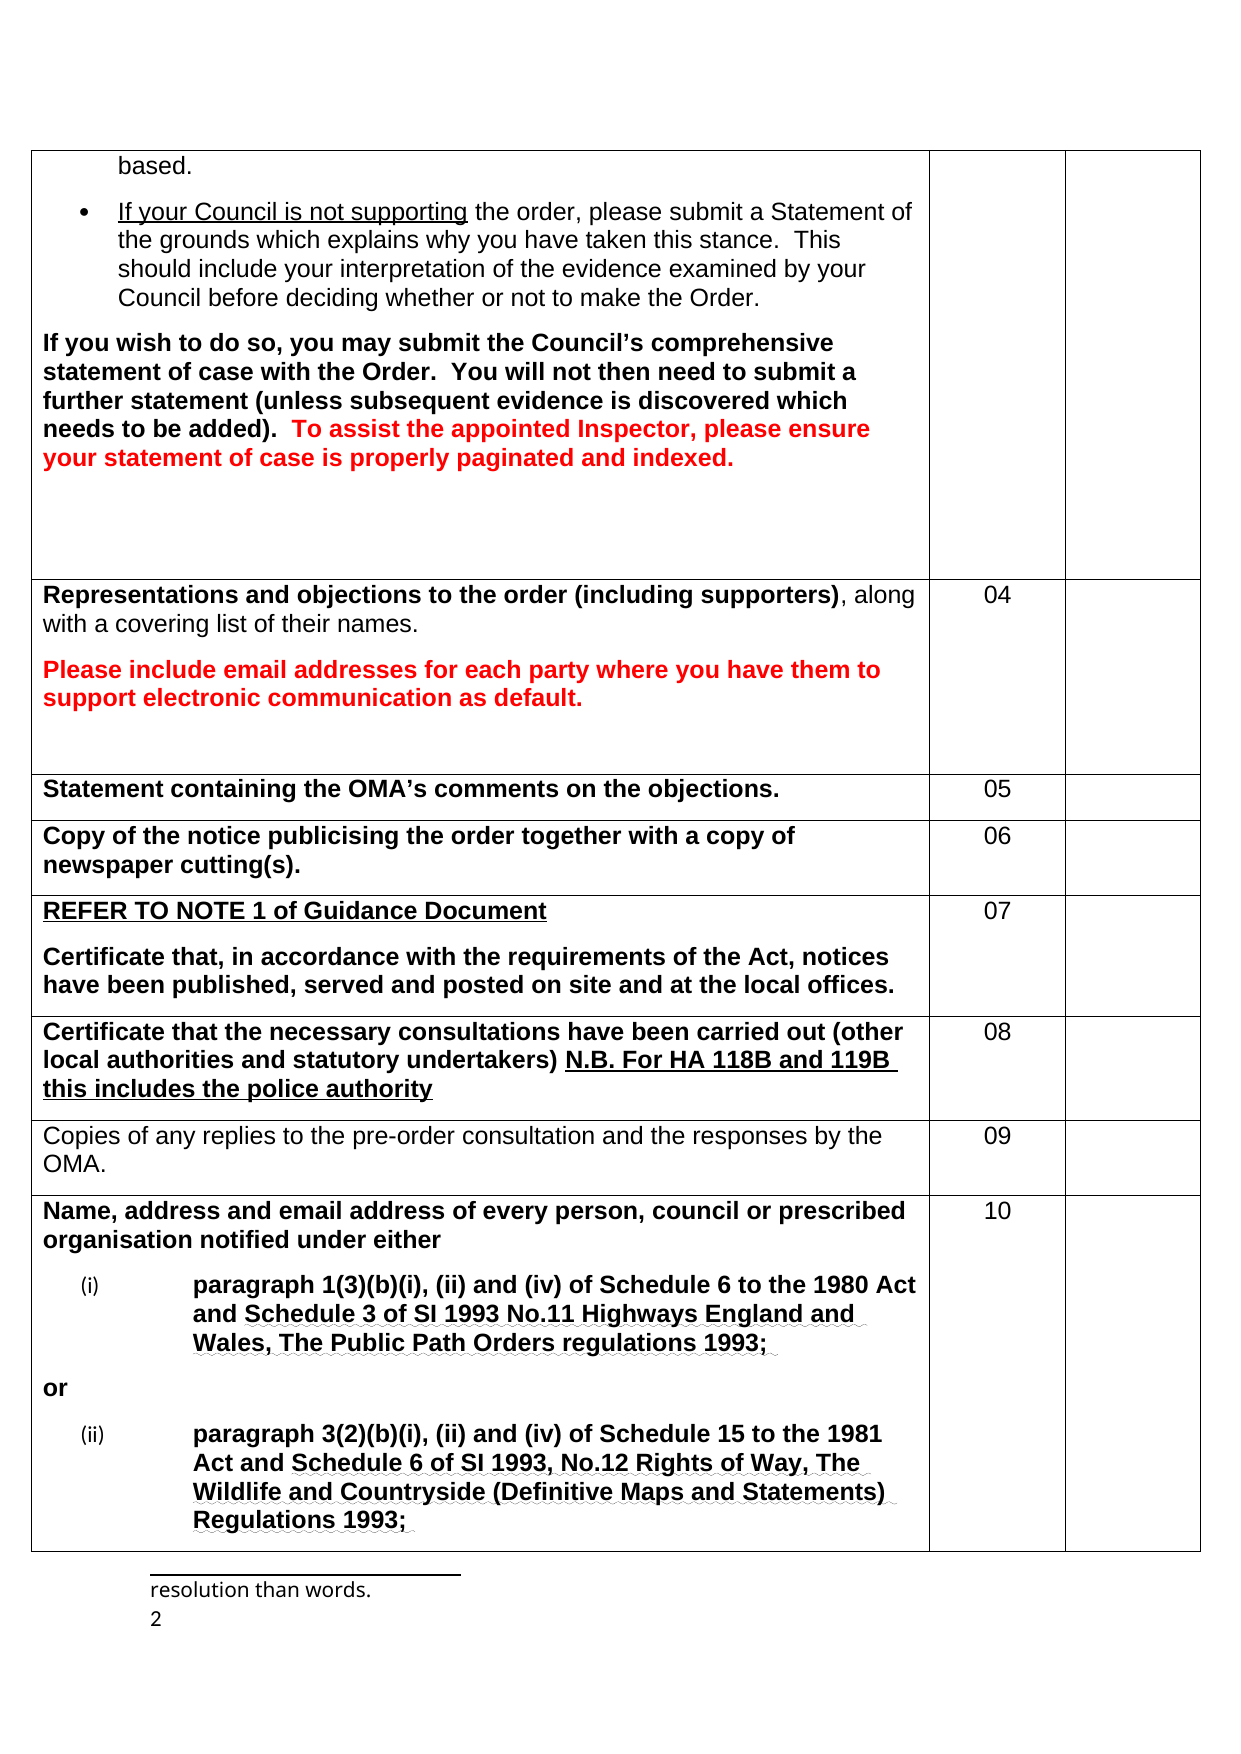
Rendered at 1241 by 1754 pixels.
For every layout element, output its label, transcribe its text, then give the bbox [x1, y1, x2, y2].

table_cell [930, 151, 1065, 579]
table_cell REFER TO NOTE 1 of Guidance Document Certificate that, in accordance with the requirements of the Act, notices have been published, served and posted on site and at the local offices. [32, 896, 929, 1016]
table_cell [1066, 1017, 1200, 1120]
table_cell Copies of any replies to the pre-order consultation and the responses by the OMA. [32, 1121, 929, 1195]
table_cell [1066, 821, 1200, 895]
table_cell [1066, 151, 1200, 579]
table_cell Representations and objections to the order (including supporters), along with a covering list of their names. Please include email addresses for each party where you have them to support electronic communication as default. [32, 580, 929, 773]
table_cell 04 [930, 580, 1065, 773]
table_cell 06 [930, 821, 1065, 895]
table_cell Certificate that the necessary consultations have been carried out (other local authorities and statutory undertakers) N.B. For HA 118B and 119B this includes the police authority [32, 1017, 929, 1120]
table_cell Name, address and email address of every person, council or prescribed organisation notified under either paragraph 1(3)(b)(i), (ii) and (iv) of Schedule 6 to the 1980 Act and Schedule 3 of SI 1993 No.11 Highways England and Wales, The Public Path Orders regulations 1993; or paragraph 3(2)(b)(i), (ii) and (iv) of Schedule 15 to the 1981 Act and Schedule 6 of SI 1993, No.12 Rights of Way, The Wildlife and Countryside (Definitive Maps and Statements) Regulations 1993; or paragraph 1(2)(b)(i) to (iii) and (v) of Schedule 14 to the 1990 Act and Schedule 3 of SI 1993 No.10 Rights of Way, Town and Country Planning (Public Path Orders) Regulations 1993. Please ensure the list you send to us is up to-date. It is also important that an email address is provided for each party to support electronic communication as default. Please ensure you provide details of the current landowners contact details, including email, this is particularly important where you are submitting the order several years after it has been made and where landownership could have changed. [32, 1196, 929, 1551]
table_cell 10 [930, 1196, 1065, 1551]
table_cell Statement containing the OMA’s comments on the objections. [32, 775, 929, 820]
table_cell 09 [930, 1121, 1065, 1195]
table_cell [1066, 1196, 1200, 1551]
table_cell [1066, 1121, 1200, 1195]
table_cell 07 [930, 896, 1065, 1016]
table_cell [1066, 896, 1200, 1016]
table_cell Copy of the notice publicising the order together with a copy of newspaper cutting(s). [32, 821, 929, 895]
table_cell 05 [930, 775, 1065, 820]
table_cell [1066, 580, 1200, 773]
table_cell Statement of the grounds on which it is considered the order should be confirmed. The statement must explain why the order meets the relevant criteria. It is not sufficient to simply repeat the criteria of the section of the Act under which the order is made. If you intend to rely on your statement of grounds and do not propose to submit a statement of case in due course, please also submit a full list of the documents/evidence on which your statement of grounds is based. If your Council is not supporting the order, please submit a Statement of the grounds which explains why you have taken this stance. This should include your interpretation of the evidence examined by your Council before deciding whether or not to make the Order. If you wish to do so, you may submit the Council’s comprehensive statement of case with the Order. You will not then need to submit a further statement (unless subsequent evidence is discovered which needs to be added). To assist the appointed Inspector, please ensure your statement of case is properly paginated and indexed. [32, 151, 929, 579]
table_cell 08 [930, 1017, 1065, 1120]
table_cell [1066, 775, 1200, 820]
